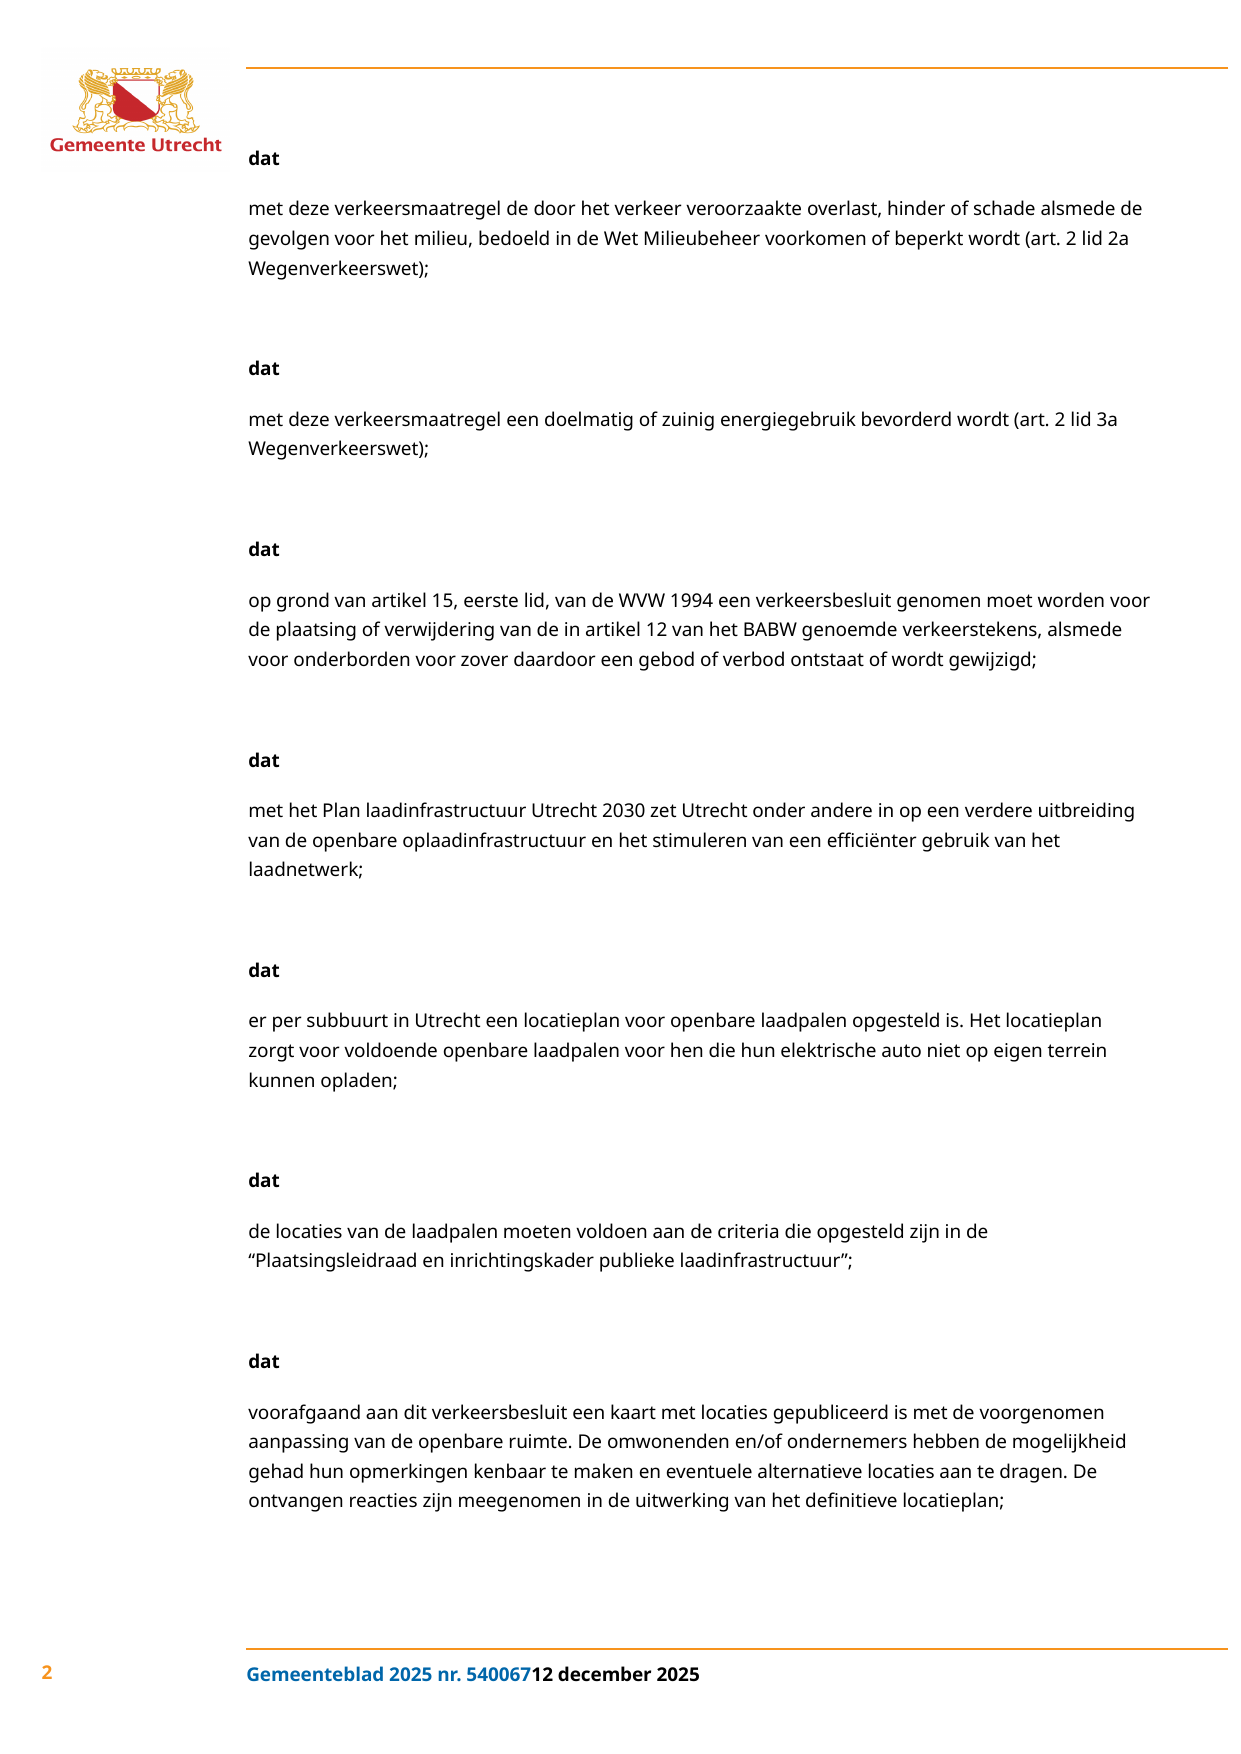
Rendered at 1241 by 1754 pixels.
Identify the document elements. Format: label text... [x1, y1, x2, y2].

text voorafgaand aan dit verkeersbesluit een kaart met locaties gepubliceerd is met de voorgenomen aanpassing van de openbare ruimte. De omwonenden en/of ondernemers hebben de mogelijkheid gehad hun opmerkingen kenbaar te maken en eventuele alternatieve locaties aan te dragen. De ontvangen reacties zijn meegenomen in de uitwerking van het definitieve locatieplan; [248, 1399, 1152, 1513]
text er per subbuurt in Utrecht een locatieplan voor openbare laadpalen opgesteld is. Het locatieplan zorgt voor voldoende openbare laadpalen voor hen die hun elektrische auto niet op eigen terrein kunnen opladen; [248, 1008, 1152, 1093]
text dat [248, 957, 1152, 983]
text dat [248, 536, 1152, 562]
text met het Plan laadinfrastructuur Utrecht 2030 zet Utrecht onder andere in op een verdere uitbreiding van de openbare oplaadinfrastructuur en het stimuleren van een efficiënter gebruik van het laadnetwerk; [248, 797, 1152, 882]
text de locaties van de laadpalen moeten voldoen aan de criteria die opgesteld zijn in de “Plaatsingsleidraad en inrichtingskader publieke laadinfrastructuur”; [248, 1218, 1152, 1273]
text dat [248, 1348, 1152, 1374]
text dat [248, 145, 1152, 171]
picture [41, 47, 231, 172]
text met deze verkeersmaatregel de door het verkeer veroorzaakte overlast, hinder of schade alsmede de gevolgen voor het milieu, bedoeld in de Wet Milieubeheer voorkomen of beperkt wordt (art. 2 lid 2a Wegenverkeerswet); [248, 196, 1152, 281]
text dat [248, 1168, 1152, 1193]
text dat [248, 747, 1152, 773]
text met deze verkeersmaatregel een doelmatig of zuinig energiegebruik bevorderd wordt (art. 2 lid 3a Wegenverkeerswet); [248, 406, 1152, 461]
text op grond van artikel 15, eerste lid, van de WVW 1994 een verkeersbesluit genomen moet worden voor de plaatsing of verwijdering van de in artikel 12 van het BABW genoemde verkeerstekens, alsmede voor onderborden voor zover daardoor een gebod of verbod ontstaat of wordt gewijzigd; [248, 587, 1152, 672]
text dat [248, 356, 1152, 381]
